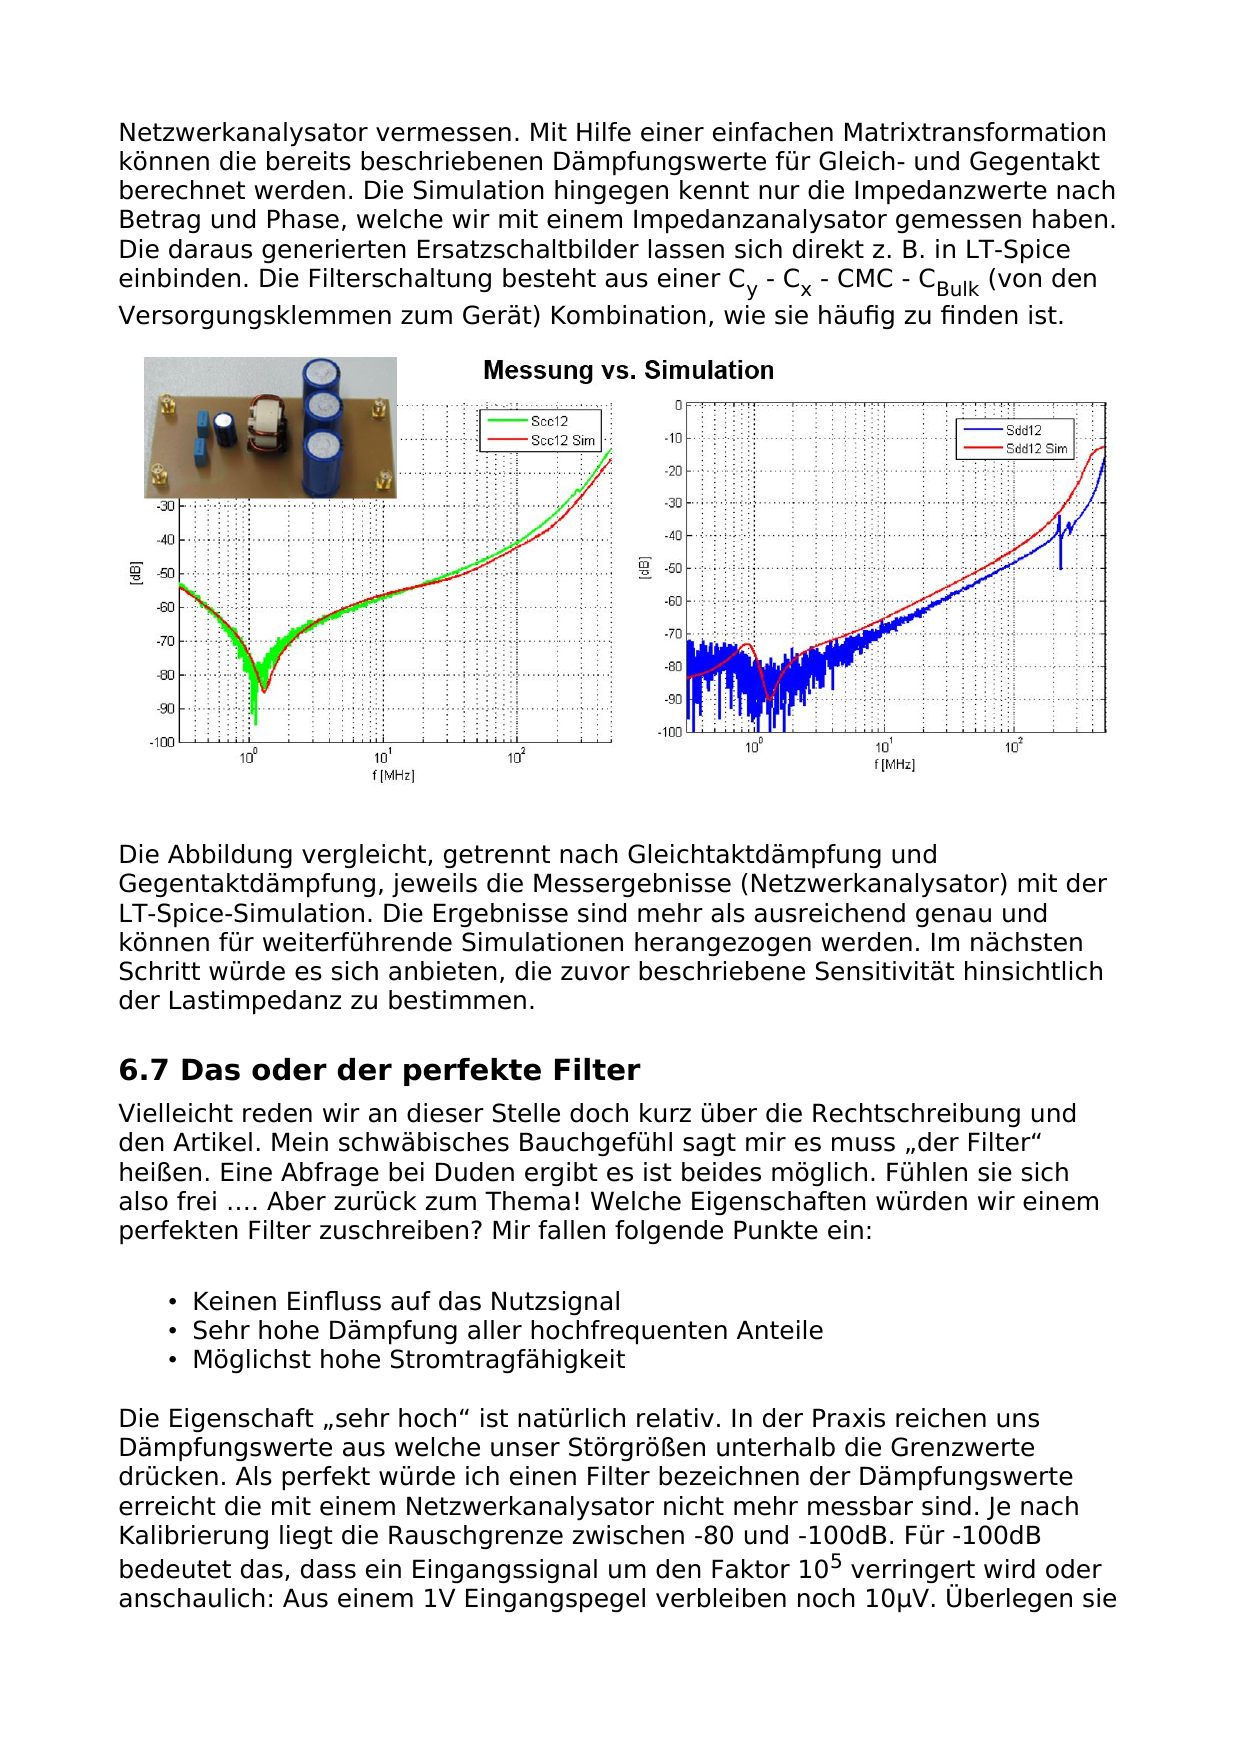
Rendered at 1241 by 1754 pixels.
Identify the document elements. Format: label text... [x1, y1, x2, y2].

text Netzwerkanalysator vermessen. Mit Hilfe einer einfachen Matrixtransformation können die bereits beschriebenen Dämpfungswerte für Gleich- und Gegentakt berechnet werden. Die Simulation hingegen kennt nur die Impedanzwerte nach Betrag und Phase, welche wir mit einem Impedanzanalysator gemessen haben. Die daraus generierten Ersatzschaltbilder lassen sich direkt z. B. in LT-Spice einbinden. Die Filterschaltung besteht aus einer Cy - Cx - CMC - CBulk (von den Versorgungsklemmen zum Gerät) Kombination, wie sie häufig zu finden ist. [118, 118, 1122, 331]
text Die Eigenschaft „sehr hoch“ ist natürlich relativ. In der Praxis reichen uns Dämpfungswerte aus welche unser Störgrößen unterhalb die Grenzwerte drücken. Als perfekt würde ich einen Filter bezeichnen der Dämpfungswerte erreicht die mit einem Netzwerkanalysator nicht mehr messbar sind. Je nach Kalibrierung liegt die Rauschgrenze zwischen -80 und -100dB. Für -100dB bedeutet das, dass ein Eingangssignal um den Faktor 105 verringert wird oder anschaulich: Aus einem 1V Eingangspegel verbleiben noch 10µV. Überlegen sie [118, 1404, 1122, 1613]
subtitle 6.7 Das oder der perfekte Filter [118, 1053, 1122, 1087]
list Sehr hohe Dämpfung aller hochfrequenten Anteile [177, 1316, 1122, 1346]
text Vielleicht reden wir an dieser Stelle doch kurz über die Rechtschreibung und den Artikel. Mein schwäbisches Bauchgefühl sagt mir es muss „der Filter“ heißen. Eine Abfrage bei Duden ergibt es ist beides möglich. Fühlen sie sich also frei …. Aber zurück zum Thema! Welche Eigenschaften würden wir einem perfekten Filter zuschreiben? Mir fallen folgende Punkte ein: [118, 1099, 1122, 1245]
text Die Abbildung vergleicht, getrennt nach Gleichtaktdämpfung und Gegentaktdämpfung, jeweils die Messergebnisse (Netzwerkanalysator) mit der LT-Spice-Simulation. Die Ergebnisse sind mehr als ausreichend genau und können für weiterführende Simulationen herangezogen werden. Im nächsten Schritt würde es sich anbieten, die zuvor beschriebene Sensitivität hinsichtlich der Lastimpedanz zu bestimmen. [118, 840, 1122, 1015]
list Keinen Einfluss auf das Nutzsignal [177, 1287, 1122, 1316]
picture [118, 343, 1123, 799]
list Möglichst hohe Stromtragfähigkeit [177, 1346, 1122, 1375]
